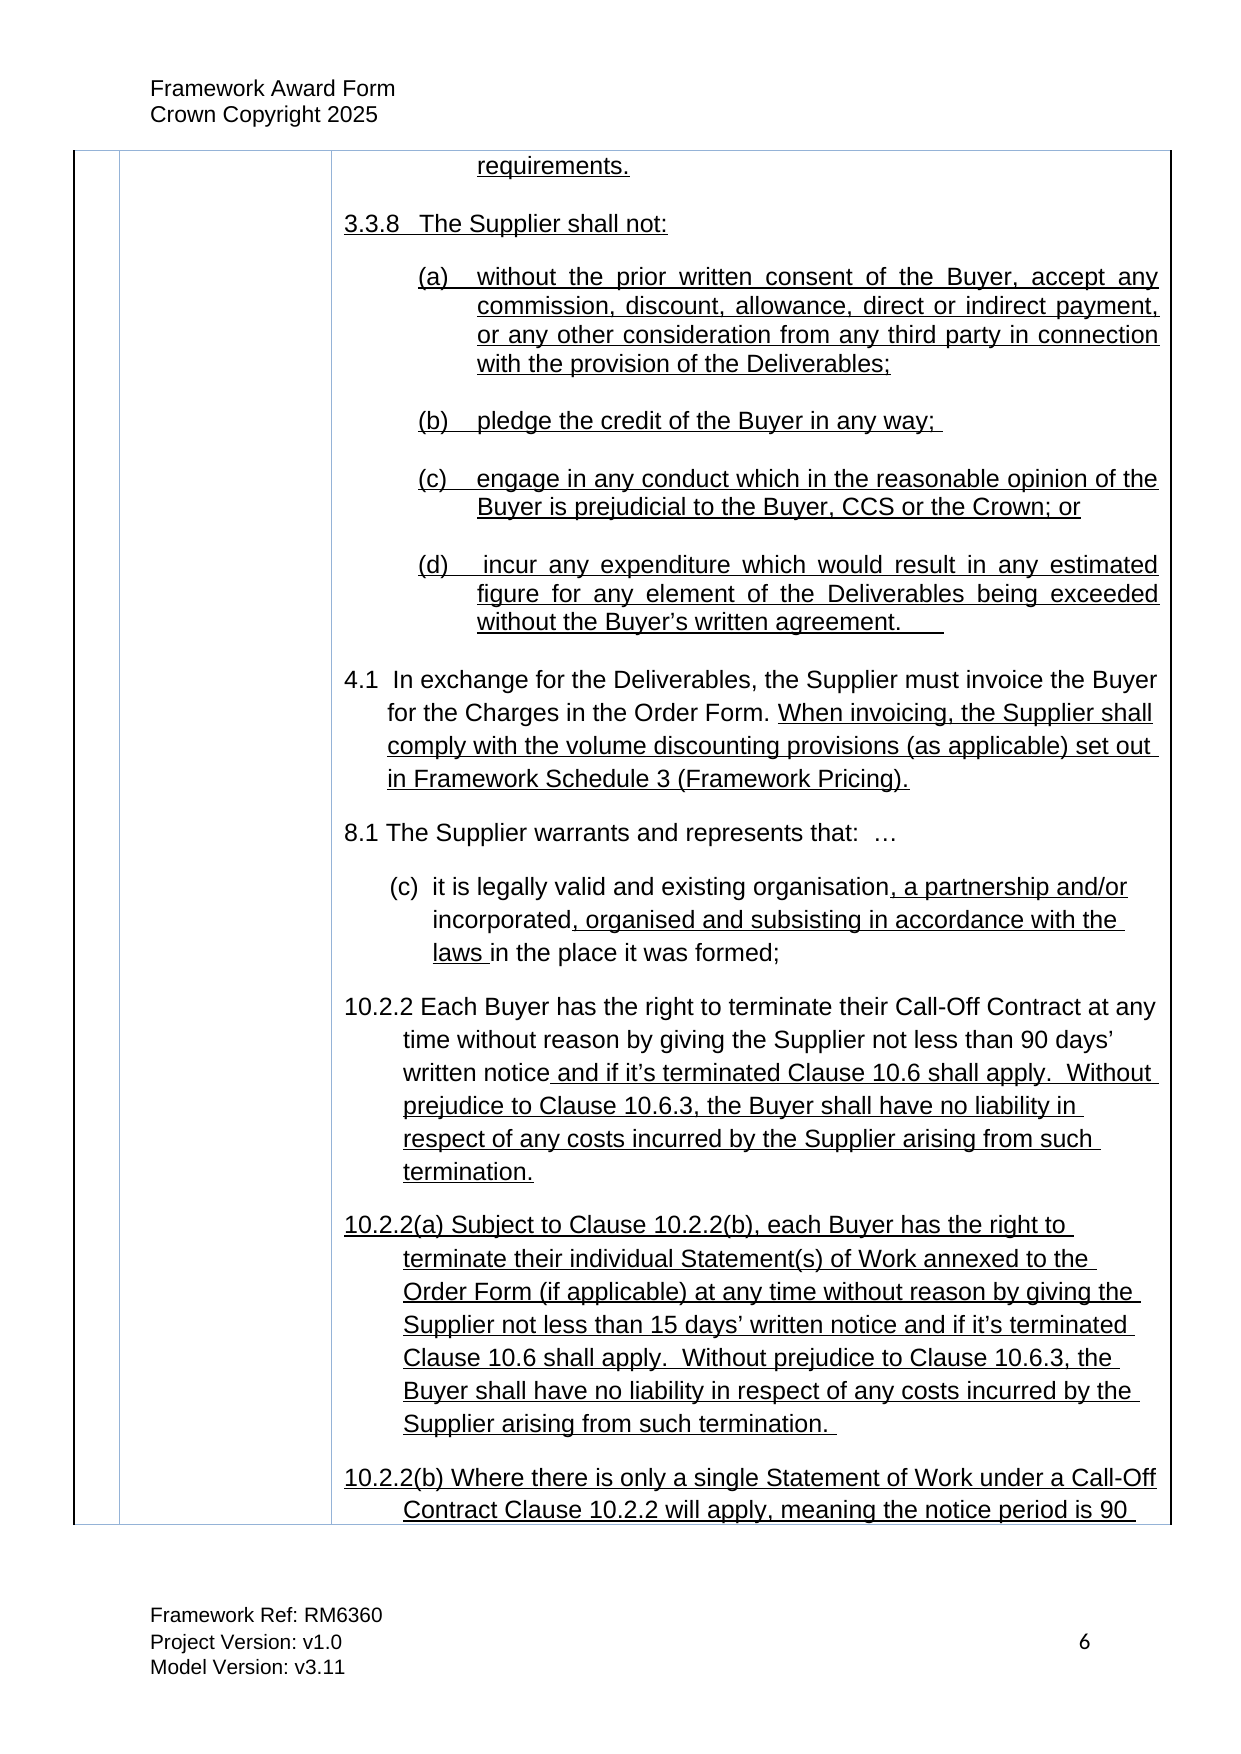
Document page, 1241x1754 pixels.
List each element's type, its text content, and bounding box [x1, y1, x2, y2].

table_cell requirements. 3.3.8 The Supplier shall not: (a) without the prior written consent of the Buyer, accept any commission, discount, allowance, direct or indirect payment, or any other consideration from any third party in connection with the provision of the Deliverables; (b) pledge the credit of the Buyer in any way; (c) engage in any conduct which in the reasonable opinion of the Buyer is prejudicial to the Buyer, CCS or the Crown; or (d) incur any expenditure which would result in any estimated figure for any element of the Deliverables being exceeded without the Buyer’s written agreement. 4.1 In exchange for the Deliverables, the Supplier must invoice the Buyer for the Charges in the Order Form. When invoicing, the Supplier shall comply with the volume discounting provisions (as applicable) set out in Framework Schedule 3 (Framework Pricing). 8.1 The Supplier warrants and represents that: … (c) it is legally valid and existing organisation, a partnership and/or incorporated, organised and subsisting in accordance with the laws in the place it was formed; 10.2.2 Each Buyer has the right to terminate their Call-Off Contract at any time without reason by giving the Supplier not less than 90 days’ written notice and if it’s terminated Clause 10.6 shall apply. Without prejudice to Clause 10.6.3, the Buyer shall have no liability in respect of any costs incurred by the Supplier arising from such termination. 10.2.2(a) Subject to Clause 10.2.2(b), each Buyer has the right to terminate their individual Statement(s) of Work annexed to the Order Form (if applicable) at any time without reason by giving the Supplier not less than 15 days’ written notice and if it’s terminated Clause 10.6 shall apply. Without prejudice to Clause 10.6.3, the Buyer shall have no liability in respect of any costs incurred by the Supplier arising from such termination. 10.2.2(b) Where there is only a single Statement of Work under a Call-Off Contract Clause 10.2.2 will apply, meaning the notice period is 90 [332, 151, 1170, 1524]
table_cell [120, 151, 331, 1524]
table_cell [75, 151, 119, 1524]
